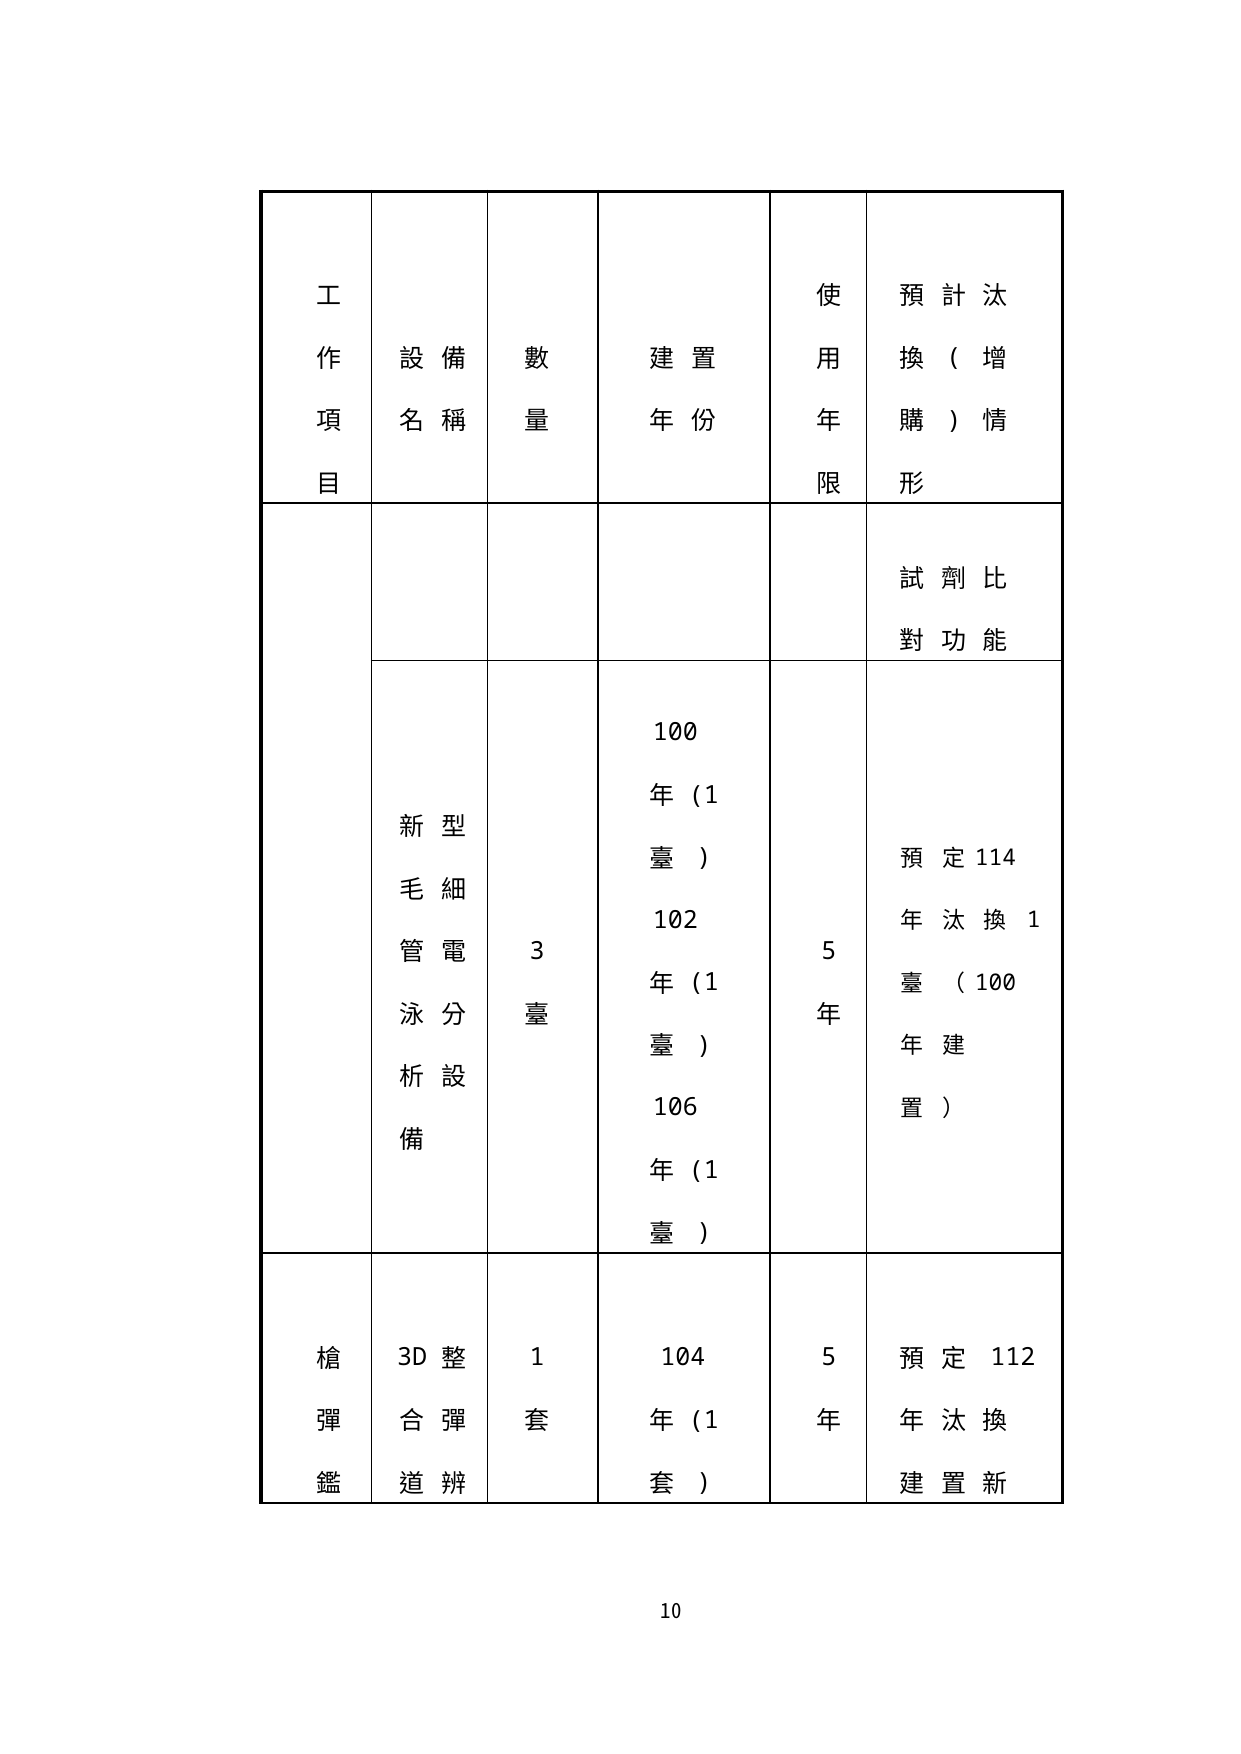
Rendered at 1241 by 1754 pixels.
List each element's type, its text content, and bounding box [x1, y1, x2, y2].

table_cell 新型毛細管電泳分析設備 [372, 661, 487, 1252]
table_header 預計汰換(增購)情形 [867, 193, 1061, 502]
table_cell 5年 [771, 1254, 866, 1502]
table_cell 104年(1套) [599, 1254, 769, 1502]
table_header 建置年份 [599, 193, 769, 502]
table_header 數量 [488, 193, 597, 502]
table_cell 試劑比對功能 [867, 504, 1061, 660]
table_header 工作項目 [263, 193, 371, 502]
table_cell 3D整合彈道辨 [372, 1254, 487, 1502]
table_cell 槍彈鑑 [263, 1254, 371, 1502]
table_cell 預定114年汰換1臺（100年建置） [867, 661, 1061, 1252]
table_cell [488, 504, 597, 660]
table_cell [372, 504, 487, 660]
table_cell 100 年(1臺) 102 年(1臺) 106 年(1臺) [599, 661, 769, 1252]
table_cell 預定112年汰換建置新 [867, 1254, 1061, 1502]
table_header 設備名稱 [372, 193, 487, 502]
table_header 使用年限 [771, 193, 866, 502]
table_cell 3臺 [488, 661, 597, 1252]
table_cell [771, 504, 866, 660]
table_cell 5年 [771, 661, 866, 1252]
table_cell 1套 [488, 1254, 597, 1502]
table_cell [599, 504, 769, 660]
table_cell [263, 504, 371, 1252]
